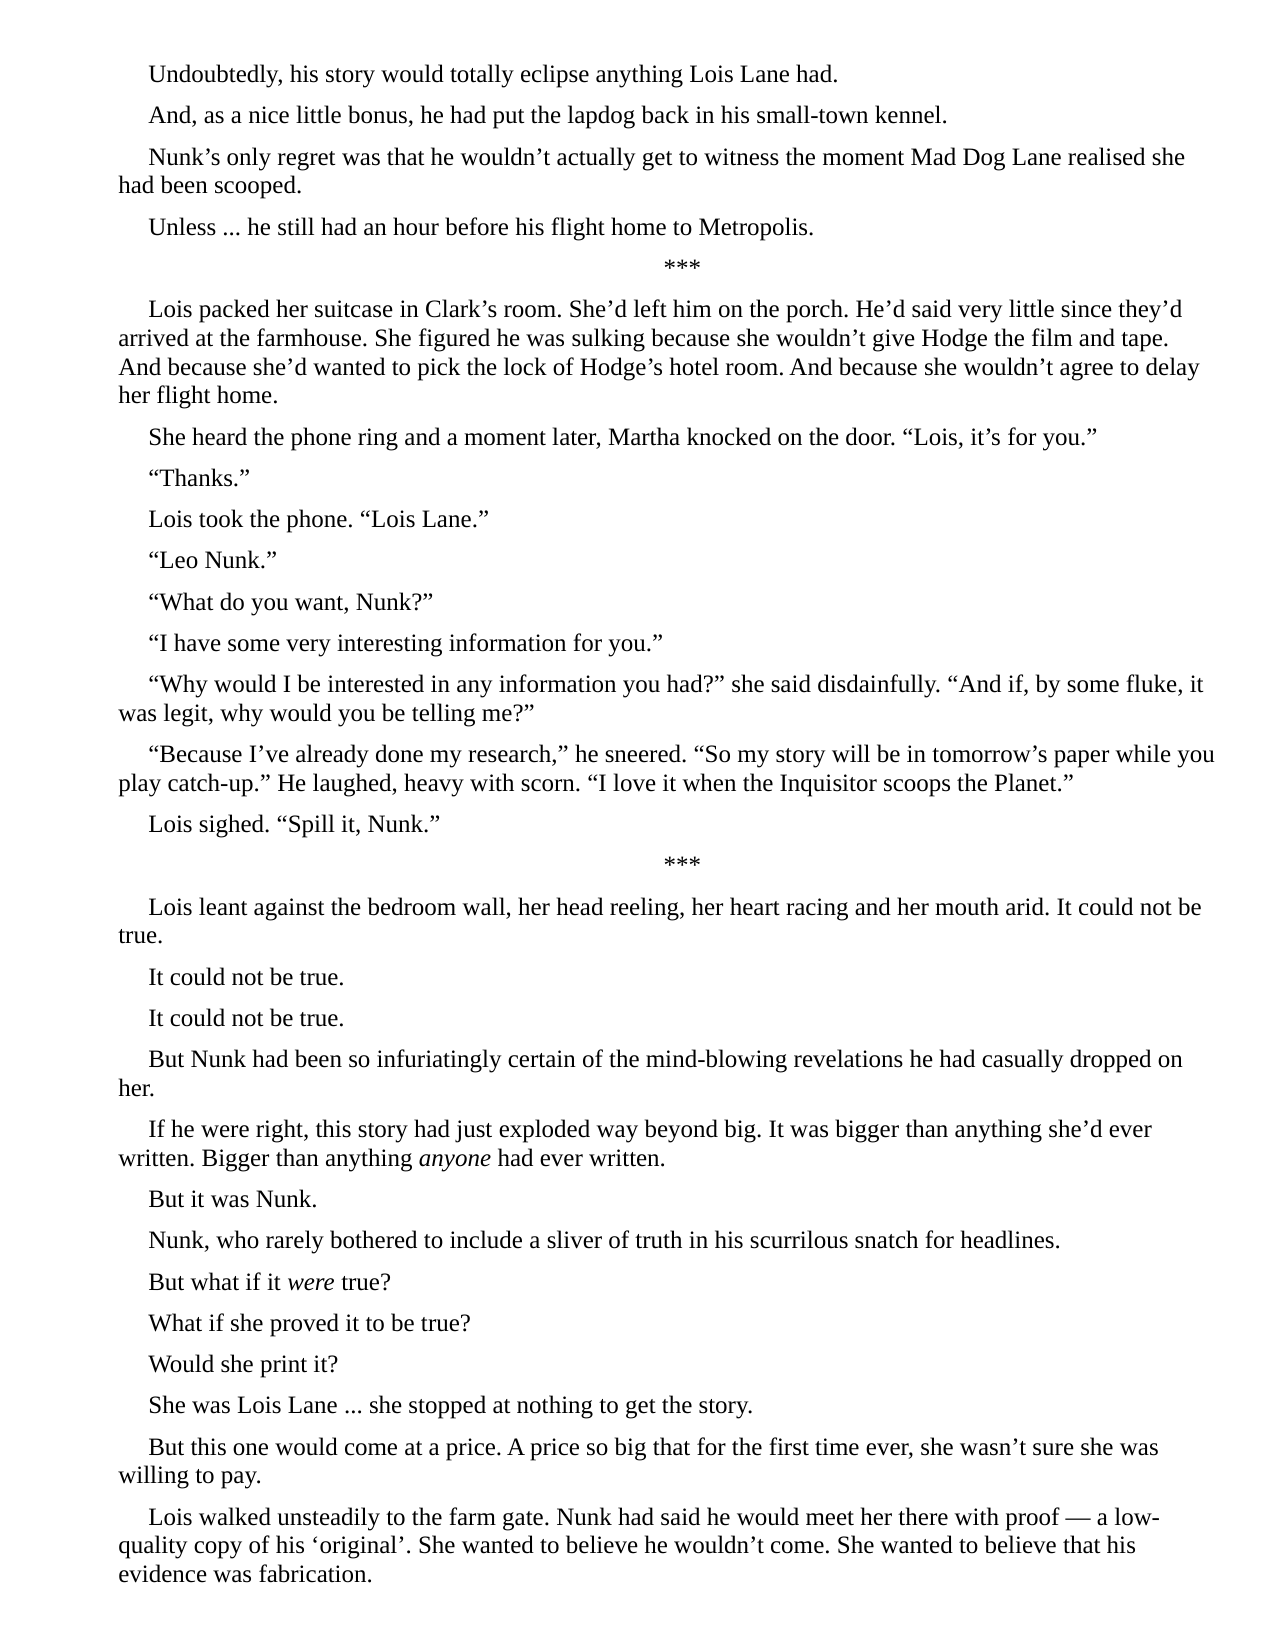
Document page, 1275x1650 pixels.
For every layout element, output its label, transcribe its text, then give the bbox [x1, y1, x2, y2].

text *** [118, 253, 1216, 282]
text “Because I’ve already done my research,” he sneered. “So my story will be in tomorrow’s paper while you play catch-up.” He laughed, heavy with scorn. “I love it when the Inquisitor scoops the Planet.” [118, 739, 1216, 797]
text Unless ... he still had an hour before his flight home to Metropolis. [118, 212, 1216, 240]
text But Nunk had been so infuriatingly certain of the mind-blowing revelations he had casually dropped on her. [118, 1044, 1216, 1102]
text Lois sighed. “Spill it, Nunk.” [118, 809, 1216, 838]
text But this one would come at a price. A price so big that for the first time ever, she wasn’t sure she was willing to pay. [118, 1432, 1216, 1489]
text Undoubtedly, his story would totally eclipse anything Lois Lane had. [118, 59, 1216, 88]
text It could not be true. [118, 1003, 1216, 1032]
text She was Lois Lane ... she stopped at nothing to get the story. [118, 1390, 1216, 1419]
text What if she proved it to be true? [118, 1308, 1216, 1337]
text Lois took the phone. “Lois Lane.” [118, 504, 1216, 533]
text Lois walked unsteadily to the farm gate. Nunk had said he would meet her there with proof — a low-quality copy of his ‘original’. She wanted to believe he wouldn’t come. She wanted to believe that his evidence was fabrication. [118, 1502, 1216, 1588]
text Would she print it? [118, 1349, 1216, 1378]
text Nunk, who rarely bothered to include a sliver of truth in his scurrilous snatch for headlines. [118, 1225, 1216, 1254]
text Lois leant against the bedroom wall, her head reeling, her heart racing and her mouth arid. It could not be true. [118, 892, 1216, 949]
text But it was Nunk. [118, 1184, 1216, 1213]
text Lois packed her suitcase in Clark’s room. She’d left him on the porch. He’d said very little since they’d arrived at the farmhouse. She figured he was sulking because she wouldn’t give Hodge the film and tape. And because she’d wanted to pick the lock of Hodge’s hotel room. And because she wouldn’t agree to delay her flight home. [118, 294, 1216, 409]
text *** [118, 850, 1216, 879]
text If he were right, this story had just exploded way beyond big. It was bigger than anything she’d ever written. Bigger than anything anyone had ever written. [118, 1114, 1216, 1172]
text “What do you want, Nunk?” [118, 587, 1216, 615]
text “Thanks.” [118, 463, 1216, 492]
text She heard the phone ring and a moment later, Martha knocked on the door. “Lois, it’s for you.” [118, 422, 1216, 450]
text But what if it were true? [118, 1267, 1216, 1295]
text “I have some very interesting information for you.” [118, 628, 1216, 657]
text “Leo Nunk.” [118, 545, 1216, 574]
text Nunk’s only regret was that he wouldn’t actually get to witness the moment Mad Dog Lane realised she had been scooped. [118, 142, 1216, 199]
text And, as a nice little bonus, he had put the lapdog back in his small-town kennel. [118, 100, 1216, 129]
text It could not be true. [118, 962, 1216, 990]
text “Why would I be interested in any information you had?” she said disdainfully. “And if, by some fluke, it was legit, why would you be telling me?” [118, 669, 1216, 727]
